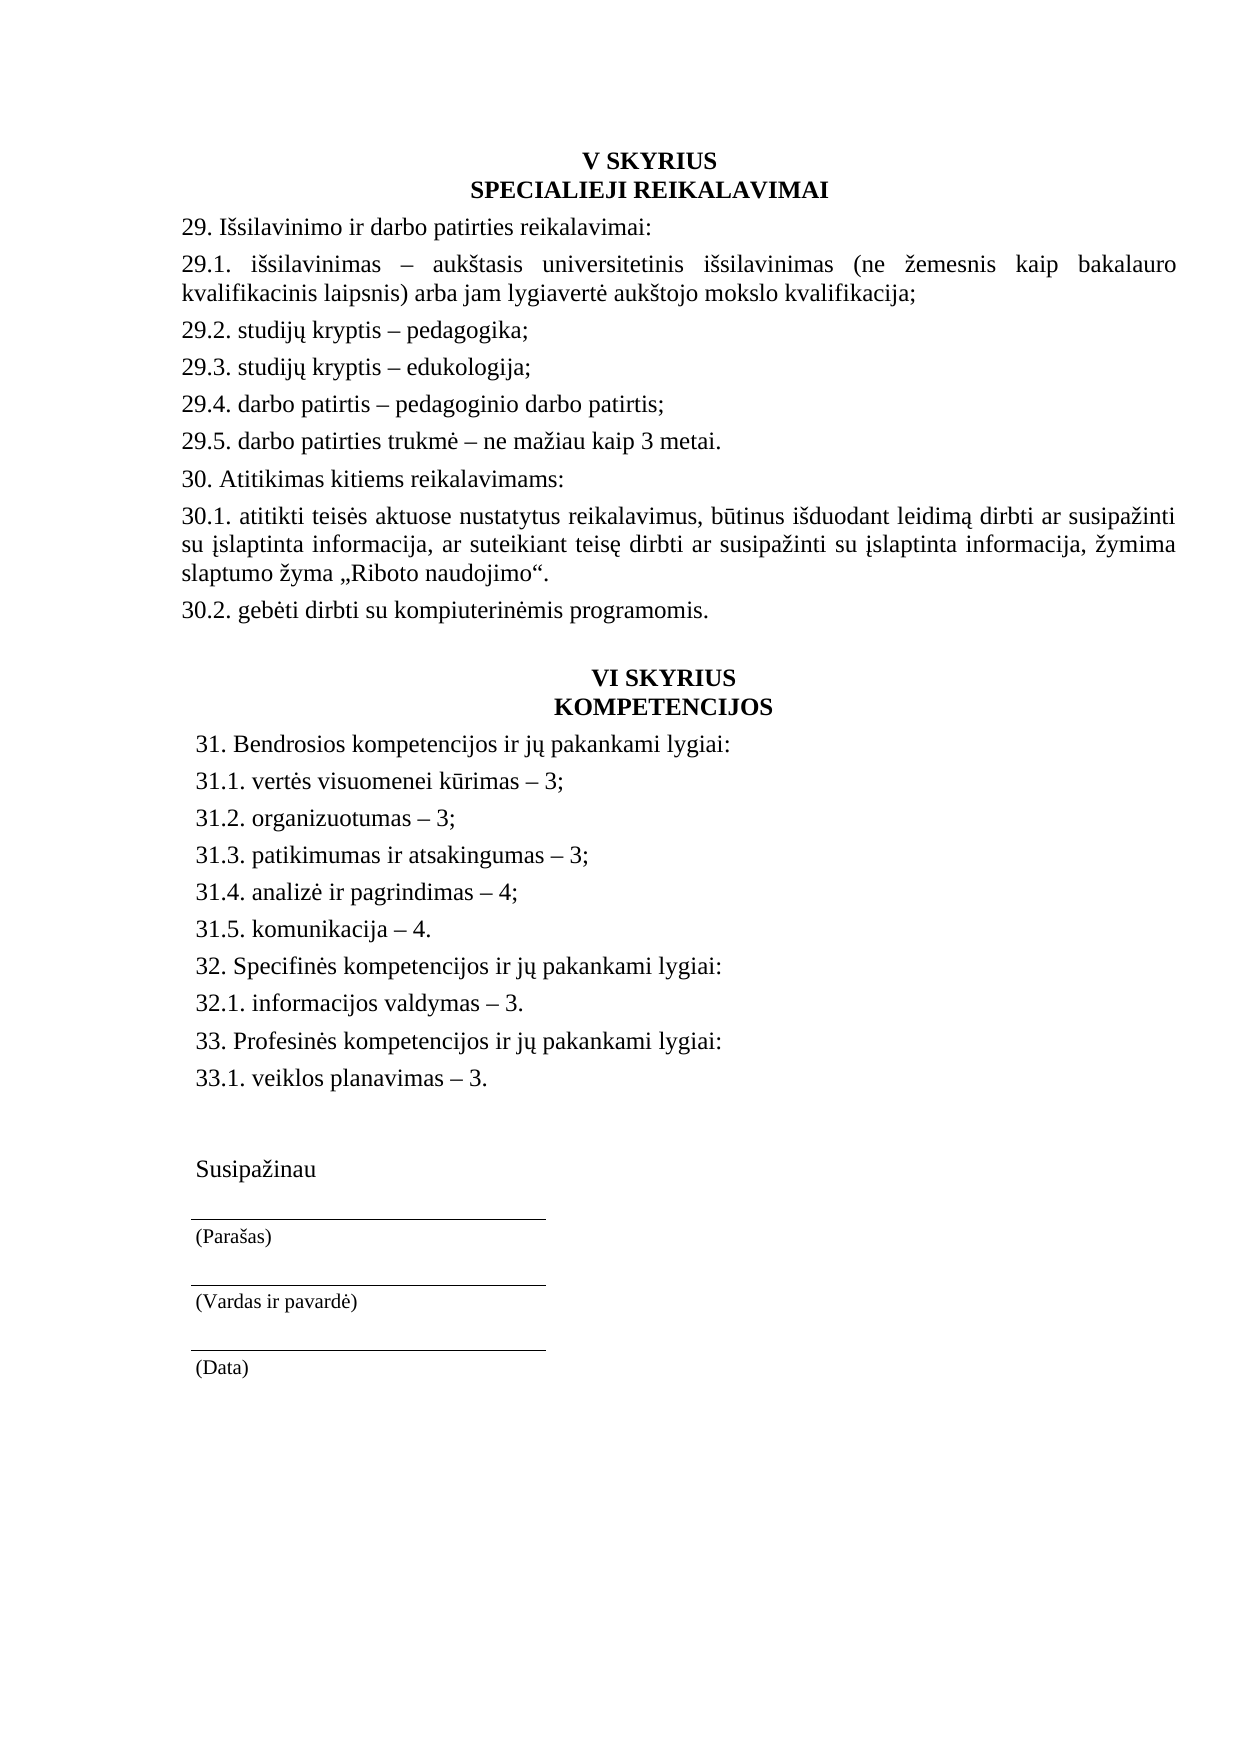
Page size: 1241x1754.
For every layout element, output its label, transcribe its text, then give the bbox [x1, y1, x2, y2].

table_cell 31.4. analizė ir pagrindimas – 4; [191, 873, 1136, 910]
table_cell [177, 1096, 182, 1150]
table_cell [191, 1096, 1176, 1150]
table_cell [546, 1219, 1136, 1252]
table_cell [546, 1187, 1136, 1219]
table_cell [177, 659, 182, 1096]
table_cell [191, 1150, 1181, 1415]
table_cell [1136, 659, 1181, 1096]
table_cell 30.2. gebėti dirbti su kompiuterinėmis programomis. [177, 591, 1181, 628]
table_cell 29.3. studijų kryptis – edukologija; [177, 348, 1181, 385]
table_header 31.1. vertės visuomenei kūrimas – 3; [191, 762, 1136, 799]
table_cell 29. Išsilavinimo ir darbo patirties reikalavimai:0 [177, 208, 1181, 245]
table_cell 31.3. patikimumas ir atsakingumas – 3; [191, 836, 1136, 873]
table_header Susipažinau [191, 1150, 546, 1187]
table_cell [191, 1252, 546, 1284]
table_cell 29.5. darbo patirties trukmė – ne mažiau kaip 3 metai. [177, 422, 1181, 459]
table_cell [191, 1383, 546, 1415]
table_cell (Data) [191, 1351, 546, 1383]
table_header 33.1. veiklos planavimas – 3. [191, 1059, 1136, 1096]
table_header 29.1. išsilavinimas – aukštasis universitetinis išsilavinimas (ne žemesnis kaip bakalauro kvalifikacinis laipsnis) arba jam lygiavertė aukštojo mokslo kvalifikacija; [177, 245, 1181, 311]
table_header 30.1. atitikti teisės aktuose nustatytus reikalavimus, būtinus išduodant leidimą dirbti ar susipažinti su įslaptinta informacija, ar suteikiant teisę dirbti ar susipažinti su įslaptinta informacija, žymima slaptumo žyma „Riboto naudojimo“. [177, 497, 1181, 591]
table_cell 31. Bendrosios kompetencijos ir jų pakankami lygiai:0 [191, 725, 1136, 762]
table_cell 33. Profesinės kompetencijos ir jų pakankami lygiai:0 [191, 1022, 1136, 1059]
table_cell [546, 1252, 1136, 1284]
table_cell (Vardas ir pavardė) [191, 1286, 546, 1317]
table_cell [546, 1383, 1136, 1415]
table_header [1122, 142, 1181, 208]
table_cell [187, 659, 191, 1096]
table_cell 31.5. komunikacija – 4. [191, 910, 1136, 947]
table_cell [546, 1285, 1136, 1317]
table_cell 29.2. studijų kryptis – pedagogika; [177, 311, 1181, 348]
table_cell [187, 1096, 191, 1150]
table_cell [546, 1350, 1136, 1383]
table_cell 29.4. darbo patirtis – pedagoginio darbo patirtis; [177, 385, 1181, 422]
table_cell [177, 1150, 182, 1415]
table_cell 32. Specifinės kompetencijos ir jų pakankami lygiai:0 [191, 947, 1136, 984]
table_cell [182, 1096, 187, 1150]
table_cell [191, 1187, 546, 1219]
table_cell [187, 1150, 191, 1415]
table_header [546, 1150, 1136, 1187]
table_cell [182, 659, 187, 1096]
table_header [191, 653, 1176, 659]
table_header VI SKYRIUS KOMPETENCIJOS [191, 659, 1136, 725]
table_cell [1176, 1096, 1181, 1150]
table_cell 30. Atitikimas kitiems reikalavimams:0 [177, 460, 1181, 497]
table_cell 31.2. organizuotumas – 3; [191, 799, 1136, 836]
table_cell [191, 1415, 1176, 1419]
table_cell [546, 1318, 1136, 1350]
table_header V SKYRIUS SPECIALIEJI REIKALAVIMAI [177, 142, 1122, 208]
table_cell [191, 1318, 546, 1350]
table_cell (Parašas) [191, 1220, 546, 1252]
table_header 32.1. informacijos valdymas – 3. [191, 984, 1136, 1021]
table_cell [182, 1150, 187, 1415]
